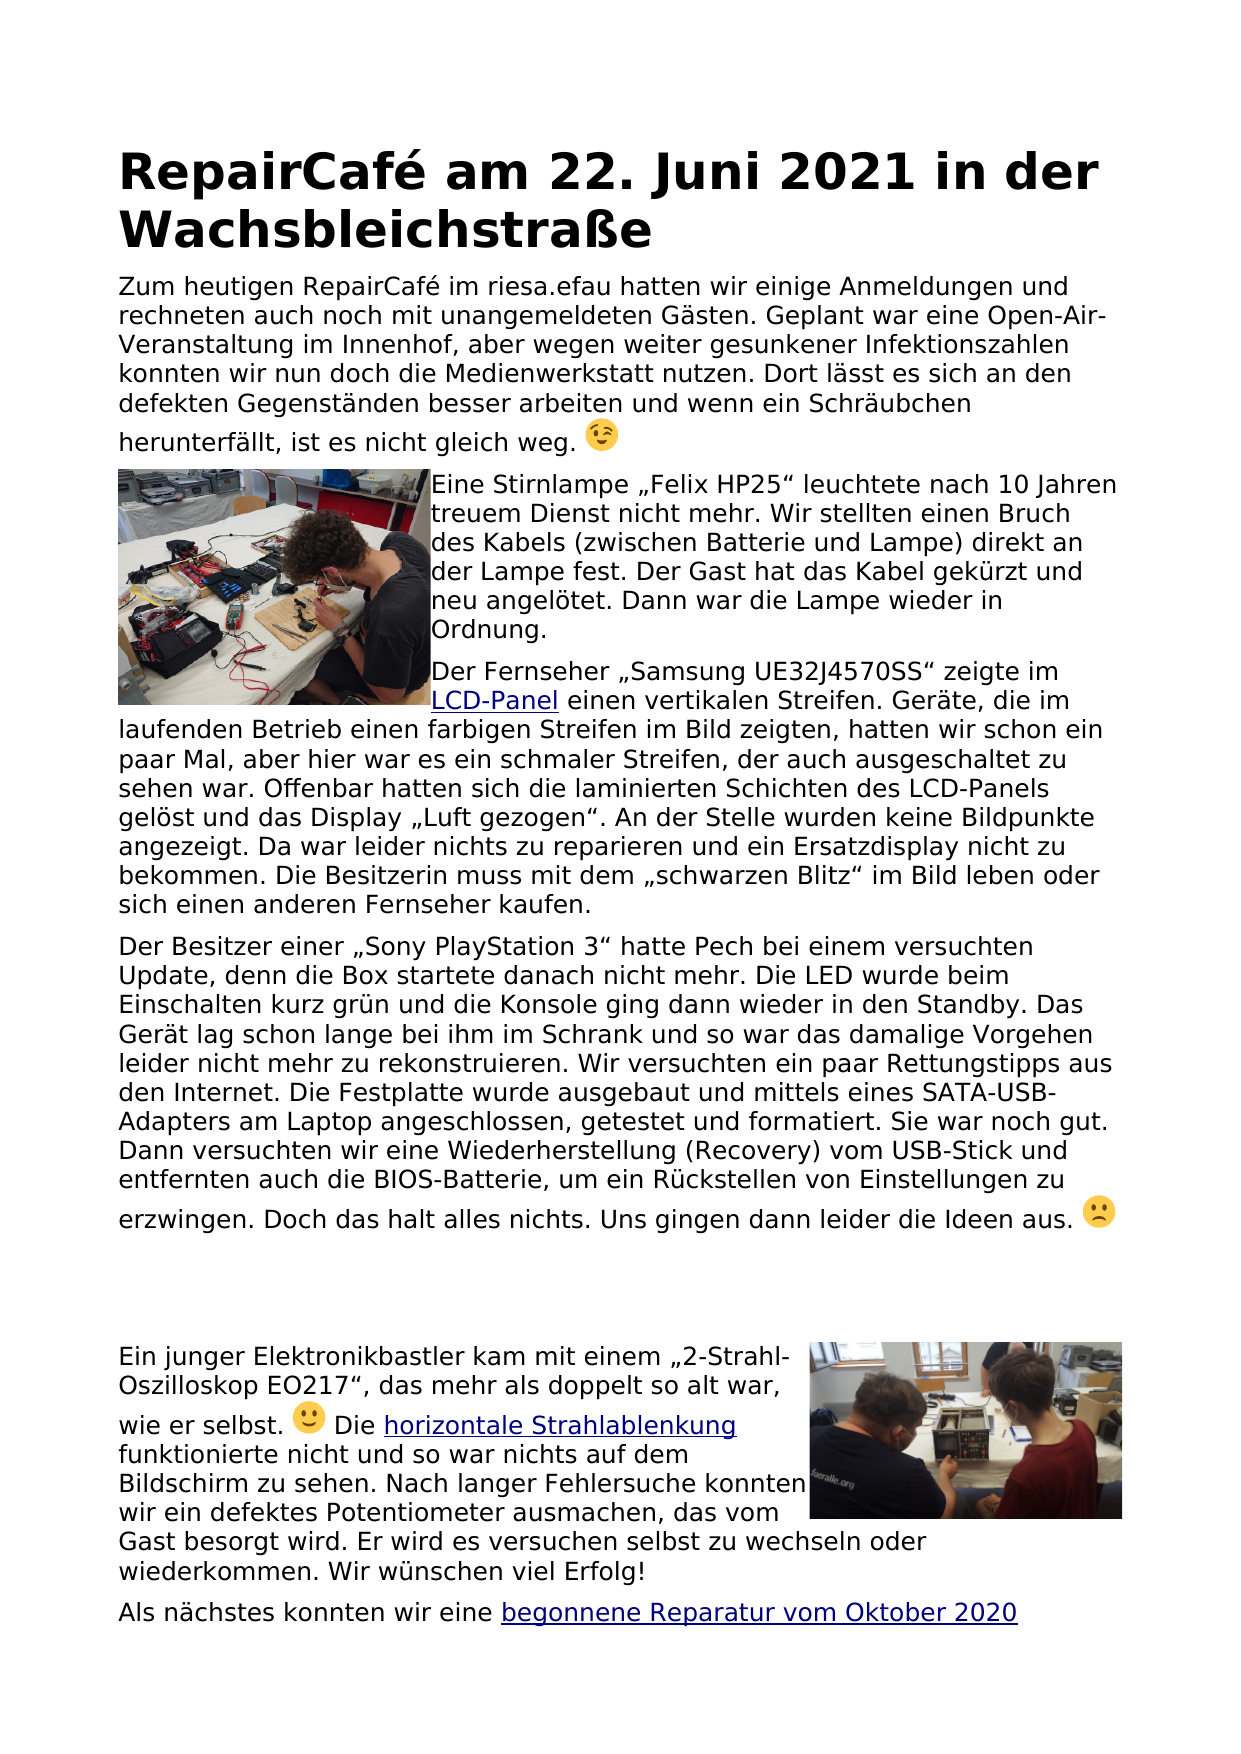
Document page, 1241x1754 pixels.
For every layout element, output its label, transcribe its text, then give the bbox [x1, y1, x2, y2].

subtitle RepairCafé am 22. Juni 2021 in der Wachsbleichstraße [118, 143, 1122, 259]
text Zum heutigen RepairCafé im riesa.efau hatten wir einige Anmeldungen und rechneten auch noch mit unangemeldeten Gästen. Geplant war eine Open-Air-Veranstaltung im Innenhof, aber wegen weiter gesunkener Infektionszahlen konnten wir nun doch die Medienwerkstatt nutzen. Dort lässt es sich an den defekten Gegenständen besser arbeiten und wenn ein Schräubchen herunterfällt, ist es nicht gleich weg. [118, 272, 1122, 457]
text Ein junger Elektronikbastler kam mit einem „2-Strahl-Oszilloskop EO217“, das mehr als doppelt so alt war, wie er selbst. Die horizontale Strahlablenkung funktionierte nicht und so war nichts auf dem Bildschirm zu sehen. Nach langer Fehlersuche konnten wir ein defektes Potentiometer ausmachen, das vom Gast besorgt wird. Er wird es versuchen selbst zu wechseln oder wiederkommen. Wir wünschen viel Erfolg! [118, 1342, 1122, 1586]
text Als nächstes konnten wir eine begonnene Reparatur vom Oktober 2020 [118, 1598, 1122, 1628]
text Der Besitzer einer „Sony PlayStation 3“ hatte Pech bei einem versuchten Update, denn die Box startete danach nicht mehr. Die LED wurde beim Einschalten kurz grün und die Konsole ging dann wieder in den Standby. Das Gerät lag schon lange bei ihm im Schrank und so war das damalige Vorgehen leider nicht mehr zu rekonstruieren. Wir versuchten ein paar Rettungstipps aus den Internet. Die Festplatte wurde ausgebaut und mittels eines SATA-USB-Adapters am Laptop angeschlossen, getestet und formatiert. Sie war noch gut. Dann versuchten wir eine Wiederherstellung (Recovery) vom USB-Stick und entfernten auch die BIOS-Batterie, um ein Rückstellen von Einstellungen zu erzwingen. Doch das halt alles nichts. Uns gingen dann leider die Ideen aus. [118, 932, 1122, 1234]
text Der Fernseher „Samsung UE32J4570SS“ zeigte im LCD-Panel einen vertikalen Streifen. Geräte, die im laufenden Betrieb einen farbigen Streifen im Bild zeigten, hatten wir schon ein paar Mal, aber hier war es ein schmaler Streifen, der auch ausgeschaltet zu sehen war. Offenbar hatten sich die laminierten Schichten des LCD-Panels gelöst und das Display „Luft gezogen“. An der Stelle wurden keine Bildpunkte angezeigt. Da war leider nichts zu reparieren und ein Ersatzdisplay nicht zu bekommen. Die Besitzerin muss mit dem „schwarzen Blitz“ im Bild leben oder sich einen anderen Fernseher kaufen. [118, 657, 1122, 920]
text Eine Stirnlampe „Felix HP25“ leuchtete nach 10 Jahren treuem Dienst nicht mehr. Wir stellten einen Bruch des Kabels (zwischen Batterie und Lampe) direkt an der Lampe fest. Der Gast hat das Kabel gekürzt und neu angelötet. Dann war die Lampe wieder in Ordnung. [431, 470, 1122, 645]
picture [118, 469, 431, 705]
picture [809, 1342, 1123, 1519]
